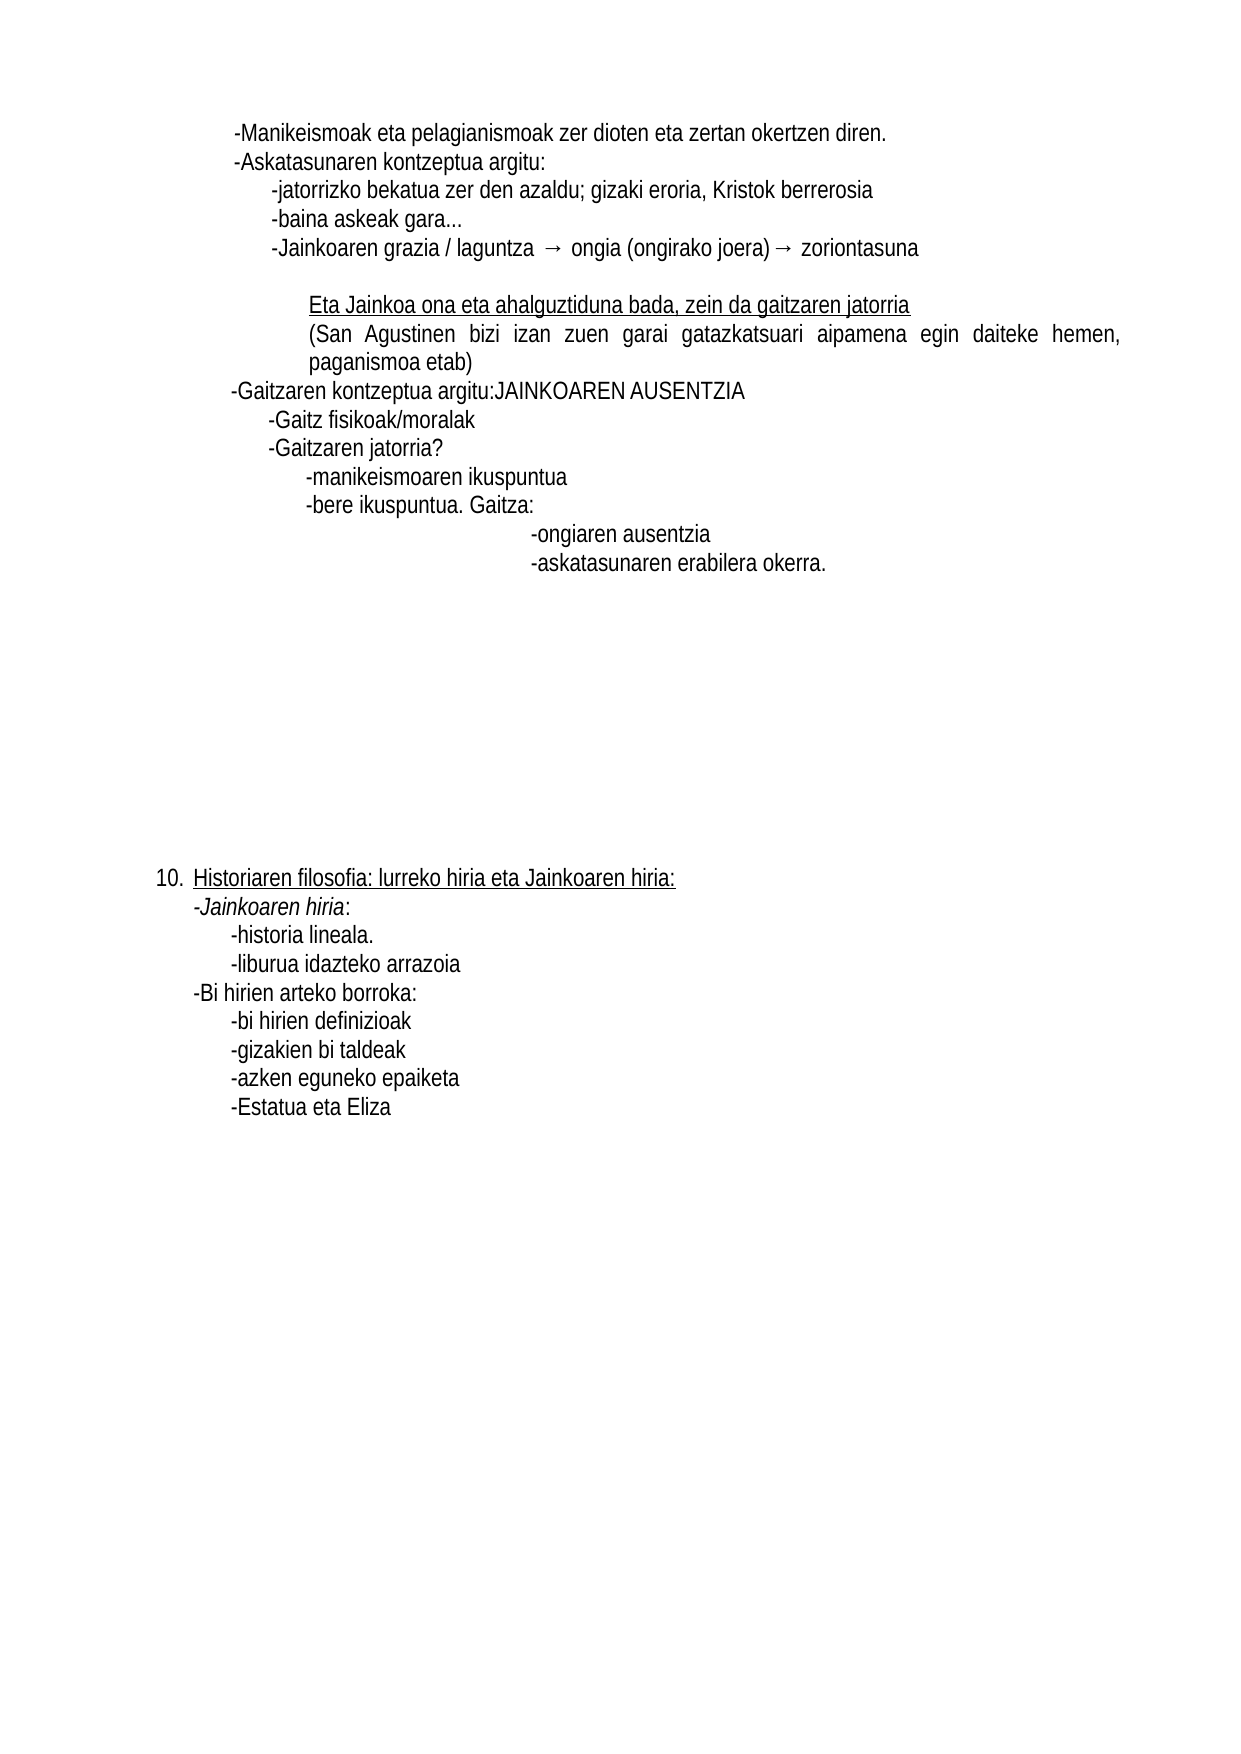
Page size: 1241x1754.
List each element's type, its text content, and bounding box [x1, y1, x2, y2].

list -liburua idazteko arrazoia [193, 949, 1122, 977]
list Eta Jainkoa ona eta ahalguztiduna bada, zein da gaitzaren jatorria [271, 290, 1122, 319]
list (San Agustinen bizi izan zuen garai gatazkatsuari aipamena egin daiteke hemen, paganismoa etab) [271, 319, 1122, 376]
list -jatorrizko bekatua zer den azaldu; gizaki eroria, Kristok berrerosia [234, 175, 1122, 204]
list -askatasunaren erabilera okerra. [493, 548, 1122, 576]
list -Gaitzaren kontzeptua argitu:JAINKOAREN AUSENTZIA [193, 376, 1122, 404]
list -bi hirien definizioak [193, 1006, 1122, 1035]
list Historiaren filosofia: lurreko hiria eta Jainkoaren hiria: [156, 863, 1122, 892]
list -Jainkoaren hiria: [156, 892, 1122, 920]
list -historia lineala. [193, 920, 1122, 949]
list -gizakien bi taldeak [193, 1035, 1122, 1063]
list -Estatua eta Eliza [193, 1092, 1122, 1121]
list -Gaitzaren jatorria? [231, 433, 1122, 462]
list -Askatasunaren kontzeptua argitu: [196, 147, 1122, 175]
list -manikeismoaren ikuspuntua [268, 462, 1122, 491]
list -azken eguneko epaiketa [193, 1063, 1122, 1092]
list -bere ikuspuntua. Gaitza: [268, 491, 1122, 519]
list -ongiaren ausentzia [493, 519, 1122, 548]
list -Gaitz fisikoak/moralak [231, 404, 1122, 433]
list -Jainkoaren grazia / laguntza → ongia (ongirako joera)→ zoriontasuna [234, 233, 1122, 261]
list -Manikeismoak eta pelagianismoak zer dioten eta zertan okertzen diren. [196, 118, 1122, 147]
list -Bi hirien arteko borroka: [156, 977, 1122, 1006]
list -baina askeak gara... [234, 204, 1122, 233]
